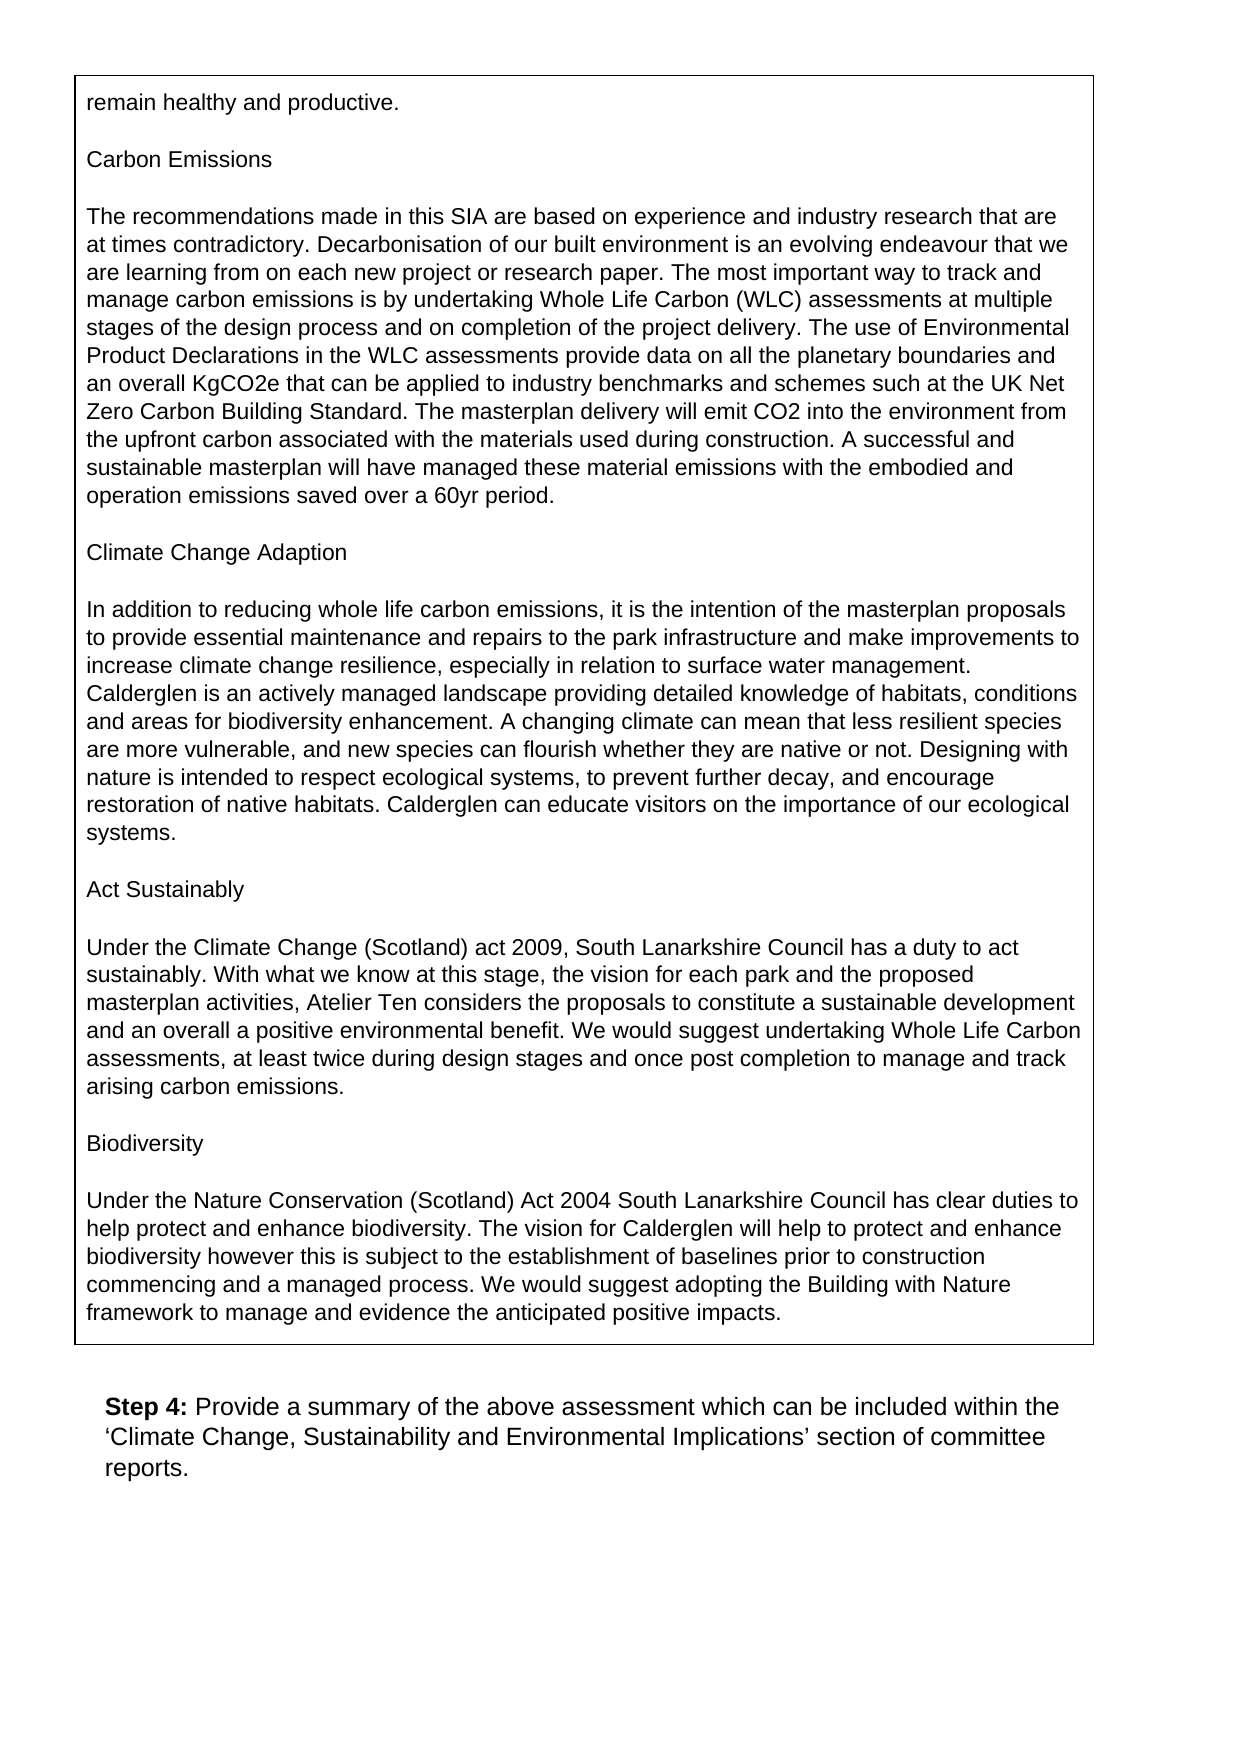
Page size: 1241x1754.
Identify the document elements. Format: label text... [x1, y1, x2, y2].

text Step 4: Provide a summary of the above assessment which can be included within the ‘Climate Change, Sustainability and Environmental Implications’ section of committee reports. [104, 1392, 1138, 1481]
table_cell remain healthy and productive. Carbon Emissions The recommendations made in this SIA are based on experience and industry research that are at times contradictory. Decarbonisation of our built environment is an evolving endeavour that we are learning from on each new project or research paper. The most important way to track and manage carbon emissions is by undertaking Whole Life Carbon (WLC) assessments at multiple stages of the design process and on completion of the project delivery. The use of Environmental Product Declarations in the WLC assessments provide data on all the planetary boundaries and an overall KgCO2e that can be applied to industry benchmarks and schemes such at the UK Net Zero Carbon Building Standard. The masterplan delivery will emit CO2 into the environment from the upfront carbon associated with the materials used during construction. A successful and sustainable masterplan will have managed these material emissions with the embodied and operation emissions saved over a 60yr period. Climate Change Adaption In addition to reducing whole life carbon emissions, it is the intention of the masterplan proposals to provide essential maintenance and repairs to the park infrastructure and make improvements to increase climate change resilience, especially in relation to surface water management. Calderglen is an actively managed landscape providing detailed knowledge of habitats, conditions and areas for biodiversity enhancement. A changing climate can mean that less resilient species are more vulnerable, and new species can flourish whether they are native or not. Designing with nature is intended to respect ecological systems, to prevent further decay, and encourage restoration of native habitats. Calderglen can educate visitors on the importance of our ecological systems. Act Sustainably Under the Climate Change (Scotland) act 2009, South Lanarkshire Council has a duty to act sustainably. With what we know at this stage, the vision for each park and the proposed masterplan activities, Atelier Ten considers the proposals to constitute a sustainable development and an overall a positive environmental benefit. We would suggest undertaking Whole Life Carbon assessments, at least twice during design stages and once post completion to manage and track arising carbon emissions. Biodiversity Under the Nature Conservation (Scotland) Act 2004 South Lanarkshire Council has clear duties to help protect and enhance biodiversity. The vision for Calderglen will help to protect and enhance biodiversity however this is subject to the establishment of baselines prior to construction commencing and a managed process. We would suggest adopting the Building with Nature framework to manage and evidence the anticipated positive impacts. [76, 76, 1093, 1343]
